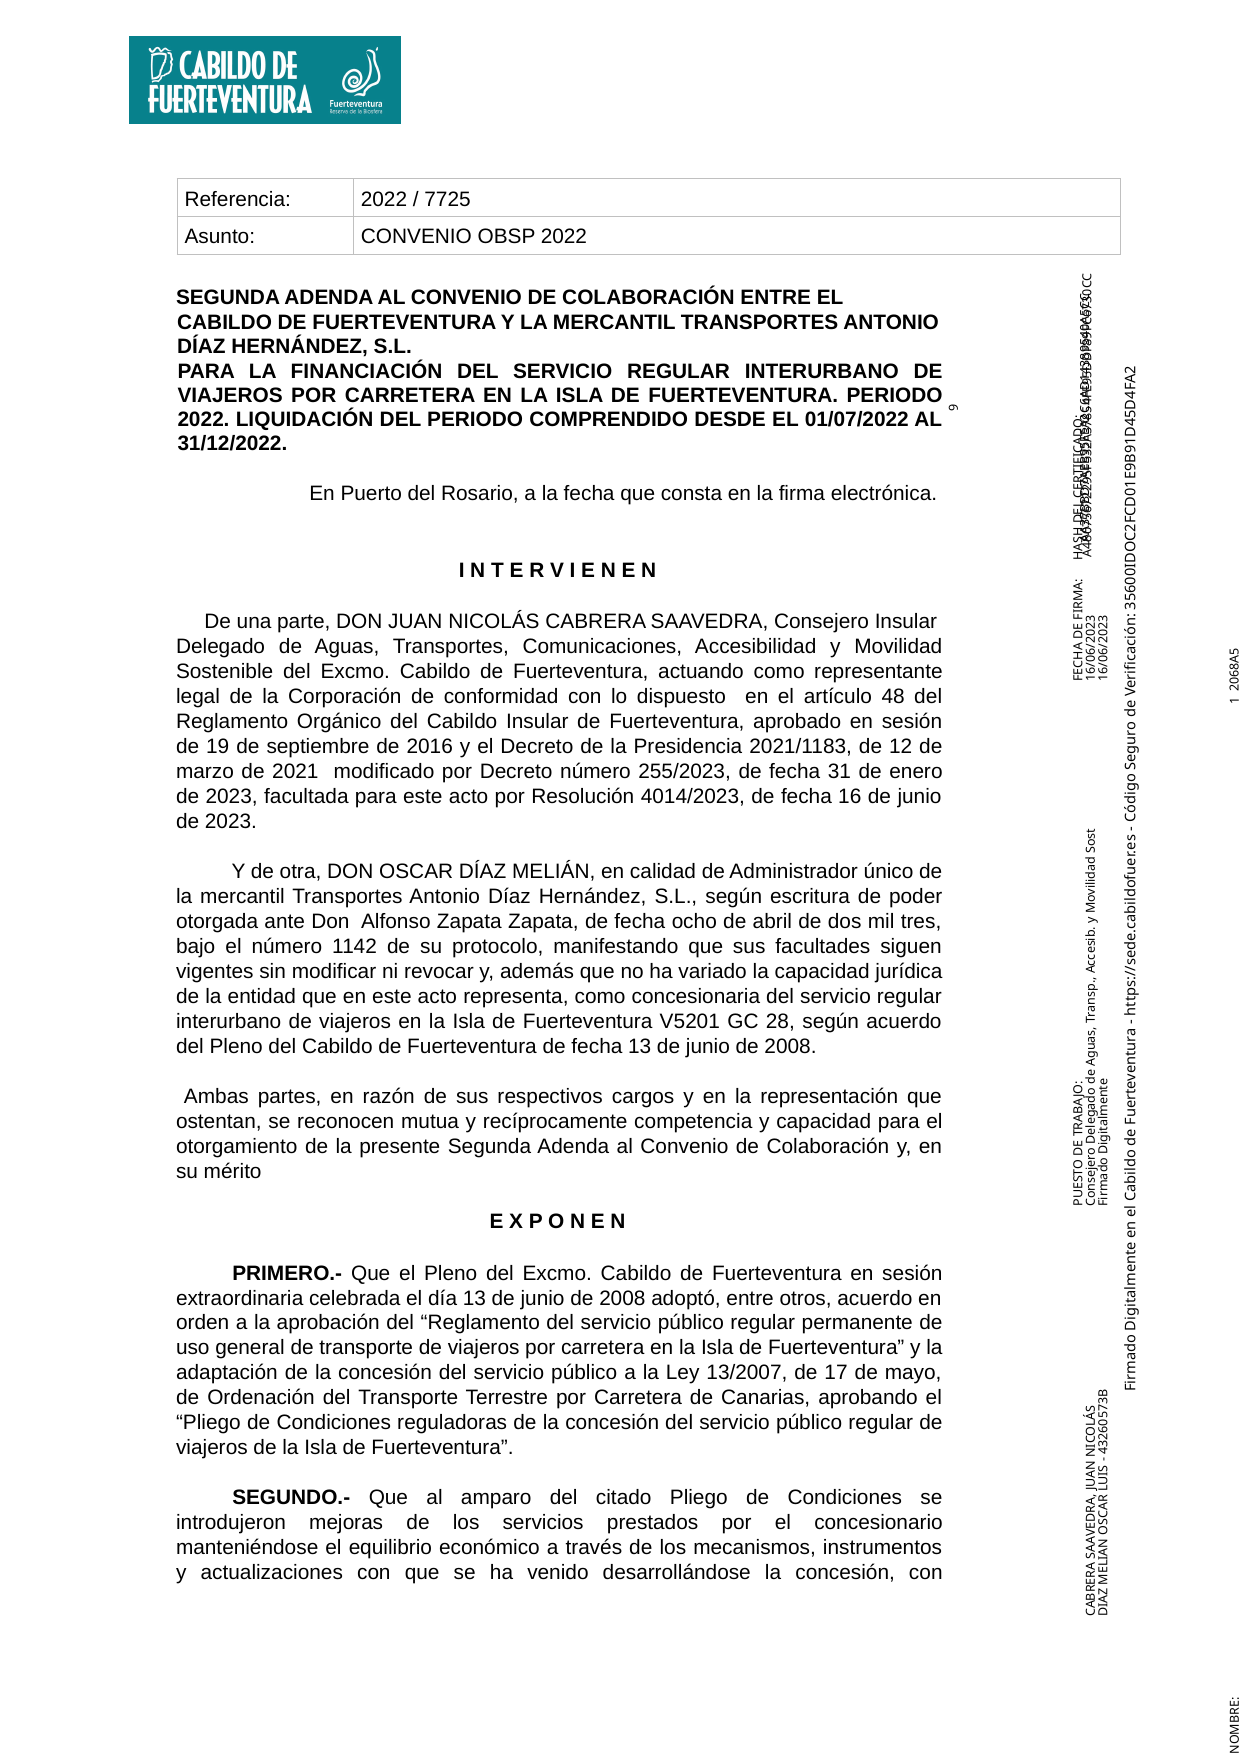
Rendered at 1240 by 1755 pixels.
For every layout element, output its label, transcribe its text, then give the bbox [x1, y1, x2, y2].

table_cell Asunto: [178, 217, 353, 253]
subtitle I N T E R V I E N E N [177, 557, 1062, 581]
subtitle E X P O N E N [177, 1209, 1062, 1233]
table_header Referencia: [178, 179, 353, 216]
text SEGUNDO.- Que al amparo del citado Pliego de Condiciones se introdujeron mejoras de los servicios prestados por el concesionario manteniéndose el equilibrio económico a través de los mecanismos, instrumentos y actualizaciones con que se ha venido desarrollándose la concesión, con [176, 1485, 1063, 1584]
text Delegado de Aguas, Transportes, Comunicaciones, Accesibilidad y Movilidad Sostenible del Excmo. Cabildo de Fuerteventura, actuando como representante legal de la Corporación de conformidad con lo dispuesto en el artículo 48 del Reglamento Orgánico del Cabildo Insular de Fuerteventura, aprobado en sesión de 19 de septiembre de 2016 y el Decreto de la Presidencia 2021/1183, de 12 de marzo de 2021 modificado por Decreto número 255/2023, de fecha 31 de enero de 2023, facultada para este acto por Resolución 4014/2023, de fecha 16 de junio de 2023. [176, 634, 1063, 833]
text En Puerto del Rosario, a la fecha que consta en la firma electrónica. [177, 481, 1064, 504]
text Y de otra, DON OSCAR DÍAZ MELIÁN, en calidad de Administrador único de la mercantil Transportes Antonio Díaz Hernández, S.L., según escritura de poder otorgada ante Don Alfonso Zapata Zapata, de fecha ocho de abril de dos mil tres, bajo el número 1142 de su protocolo, manifestando que sus facultades siguen vigentes sin modificar ni revocar y, además que no ha variado la capacidad jurídica de la entidad que en este acto representa, como concesionaria del servicio regular interurbano de viajeros en la Isla de Fuerteventura V5201 GC 28, según acuerdo del Pleno del Cabildo de Fuerteventura de fecha 13 de junio de 2008. [176, 859, 1063, 1057]
text Ambas partes, en razón de sus respectivos cargos y en la representación que ostentan, se reconocen mutua y recíprocamente competencia y capacidad para el otorgamiento de la presente Segunda Adenda al Convenio de Colaboración y, en su mérito [176, 1084, 1063, 1183]
table_cell CONVENIO OBSP 2022 [354, 217, 1120, 253]
text PARA LA FINANCIACIÓN DEL SERVICIO REGULAR INTERURBANO DE VIAJEROS POR CARRETERA EN LA ISLA DE FUERTEVENTURA. PERIODO 2022. LIQUIDACIÓN DEL PERIODO COMPRENDIDO DESDE EL 01/07/2022 AL 31/12/2022. [177, 359, 1063, 455]
text SEGUNDA ADENDA AL CONVENIO DE COLABORACIÓN ENTRE EL CABILDO DE FUERTEVENTURA Y LA MERCANTIL TRANSPORTES ANTONIO DÍAZ HERNÁNDEZ, S.L. [176, 285, 1063, 358]
text De una parte, DON JUAN NICOLÁS CABRERA SAAVEDRA, Consejero Insular [177, 609, 1064, 633]
table_header 2022 / 7725 [354, 179, 1120, 216]
text PRIMERO.- Que el Pleno del Excmo. Cabildo de Fuerteventura en sesión extraordinaria celebrada el día 13 de junio de 2008 adoptó, entre otros, acuerdo en orden a la aprobación del “Reglamento del servicio público regular permanente de uso general de transporte de viajeros por carretera en la Isla de Fuerteventura” y la adaptación de la concesión del servicio público a la Ley 13/2007, de 17 de mayo, de Ordenación del Transporte Terrestre por Carretera de Canarias, aprobando el “Pliego de Condiciones reguladoras de la concesión del servicio público regular de viajeros de la Isla de Fuerteventura”. [176, 1260, 1063, 1459]
